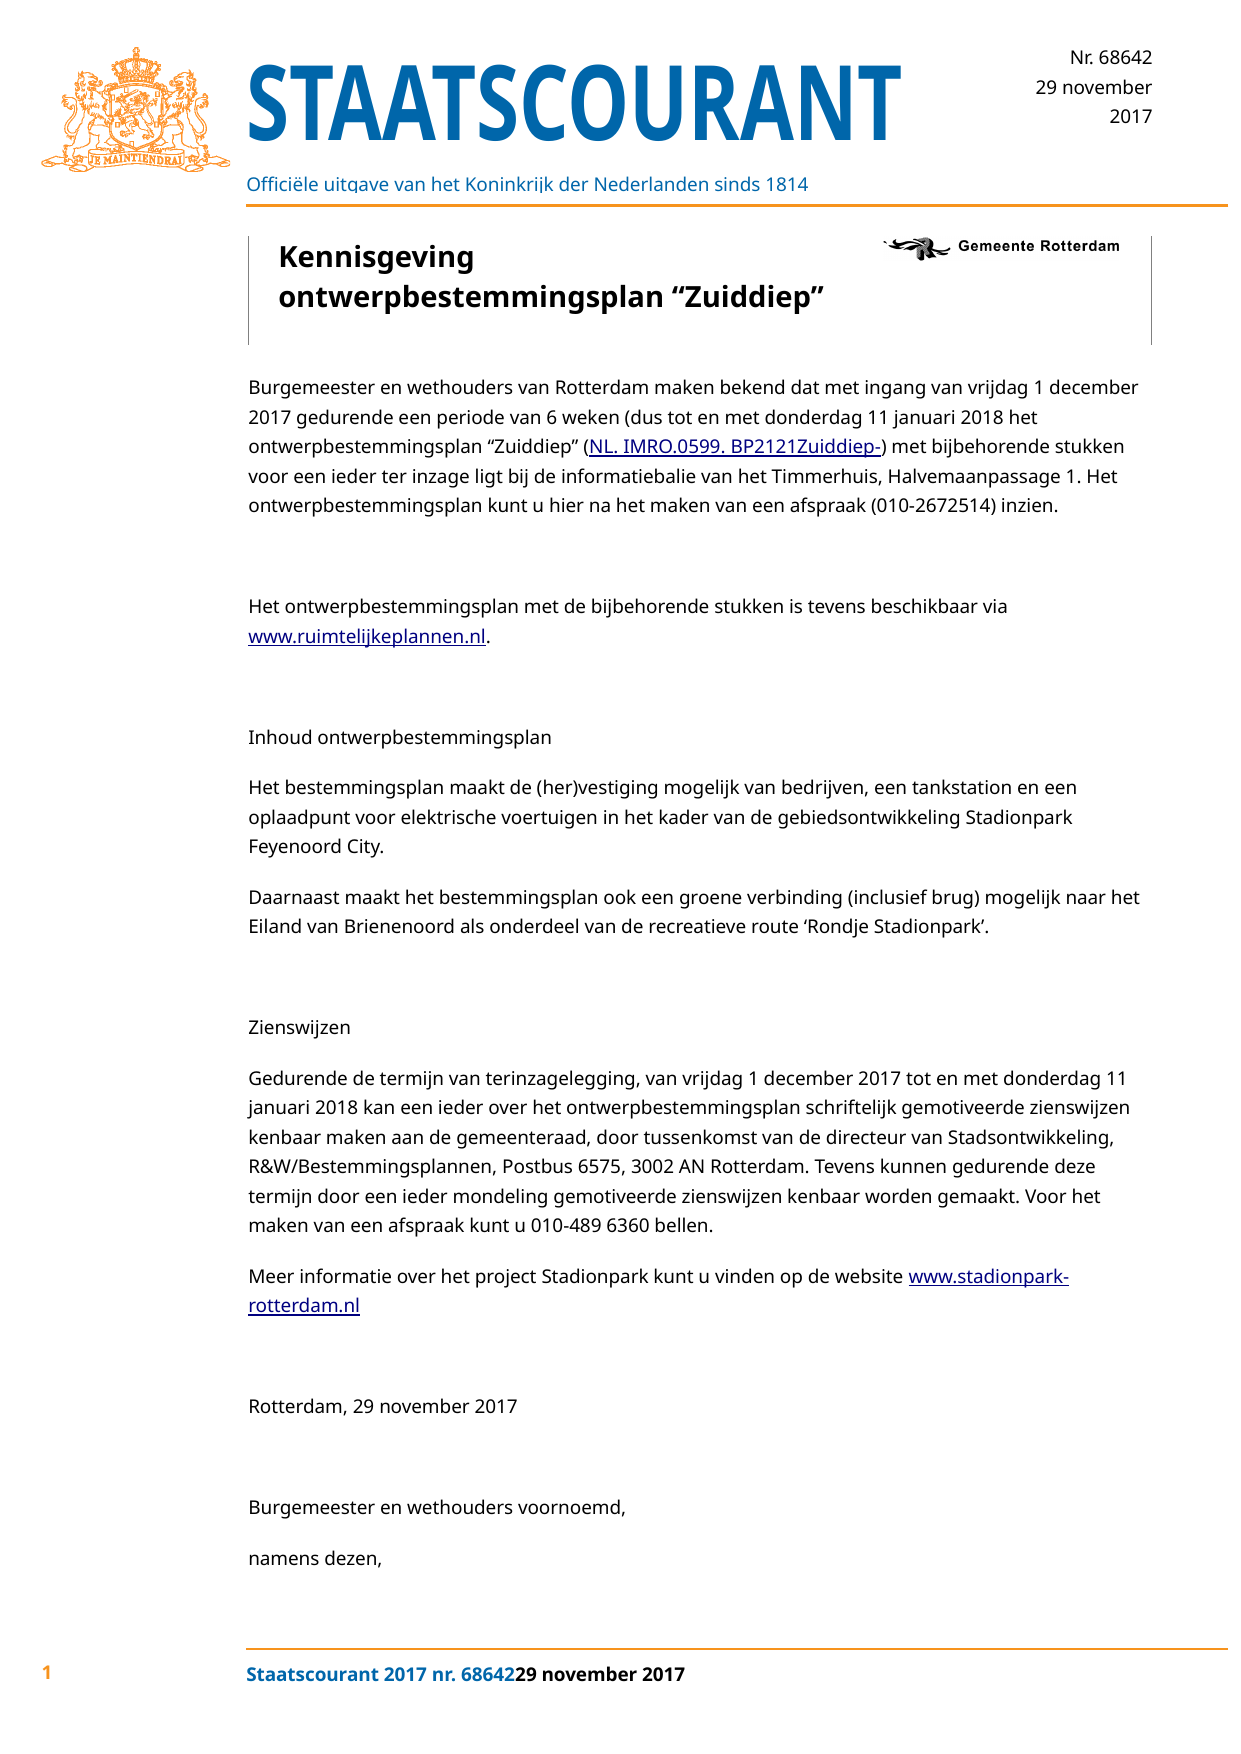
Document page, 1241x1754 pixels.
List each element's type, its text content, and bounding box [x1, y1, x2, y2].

text Het ontwerpbestemmingsplan met de bijbehorende stukken is tevens beschikbaar via www.ruimtelijkeplannen.nl. [248, 593, 1152, 649]
table_header [850, 236, 1151, 345]
text Rotterdam, 29 november 2017 [248, 1393, 1152, 1419]
text Daarnaast maakt het bestemmingsplan ook een groene verbinding (inclusief brug) mogelijk naar het Eiland van Brienenoord als onderdeel van de recreatieve route ‘Rondje Stadionpark’. [248, 884, 1152, 939]
text Burgemeester en wethouders voornoemd, [248, 1494, 1152, 1520]
text Gedurende de termijn van terinzagelegging, van vrijdag 1 december 2017 tot en met donderdag 11 januari 2018 kan een ieder over het ontwerpbestemmingsplan schriftelijk gemotiveerde zienswijzen kenbaar maken aan de gemeenteraad, door tussenkomst van de directeur van Stadsontwikkeling, R&W/Bestemmingsplannen, Postbus 6575, 3002 AN Rotterdam. Tevens kunnen gedurende deze termijn door een ieder mondeling gemotiveerde zienswijzen kenbaar worden gemaakt. Voor het maken van een afspraak kunt u 010-489 6360 bellen. [248, 1065, 1152, 1238]
picture [882, 236, 1119, 261]
table_header Kennisgeving ontwerpbestemmingsplan “Zuiddiep” [249, 236, 850, 345]
text namens dezen, [248, 1545, 1152, 1570]
picture [41, 47, 231, 172]
text Burgemeester en wethouders van Rotterdam maken bekend dat met ingang van vrijdag 1 december 2017 gedurende een periode van 6 weken (dus tot en met donderdag 11 januari 2018 het ontwerpbestemmingsplan “Zuiddiep” (NL. IMRO.0599. BP2121Zuiddiep-) met bijbehorende stukken voor een ieder ter inzage ligt bij de informatiebalie van het Timmerhuis, Halvemaanpassage 1. Het ontwerpbestemmingsplan kunt u hier na het maken van een afspraak (010-2672514) inzien. [248, 374, 1152, 518]
text Zienswijzen [248, 1014, 1152, 1040]
text Inhoud ontwerpbestemmingsplan [248, 724, 1152, 749]
text Meer informatie over het project Stadionpark kunt u vinden op de website www.stadionpark-rotterdam.nl [248, 1263, 1152, 1318]
text Het bestemmingsplan maakt de (her)vestiging mogelijk van bedrijven, een tankstation en een oplaadpunt voor elektrische voertuigen in het kader van de gebiedsontwikkeling Stadionpark Feyenoord City. [248, 774, 1152, 859]
